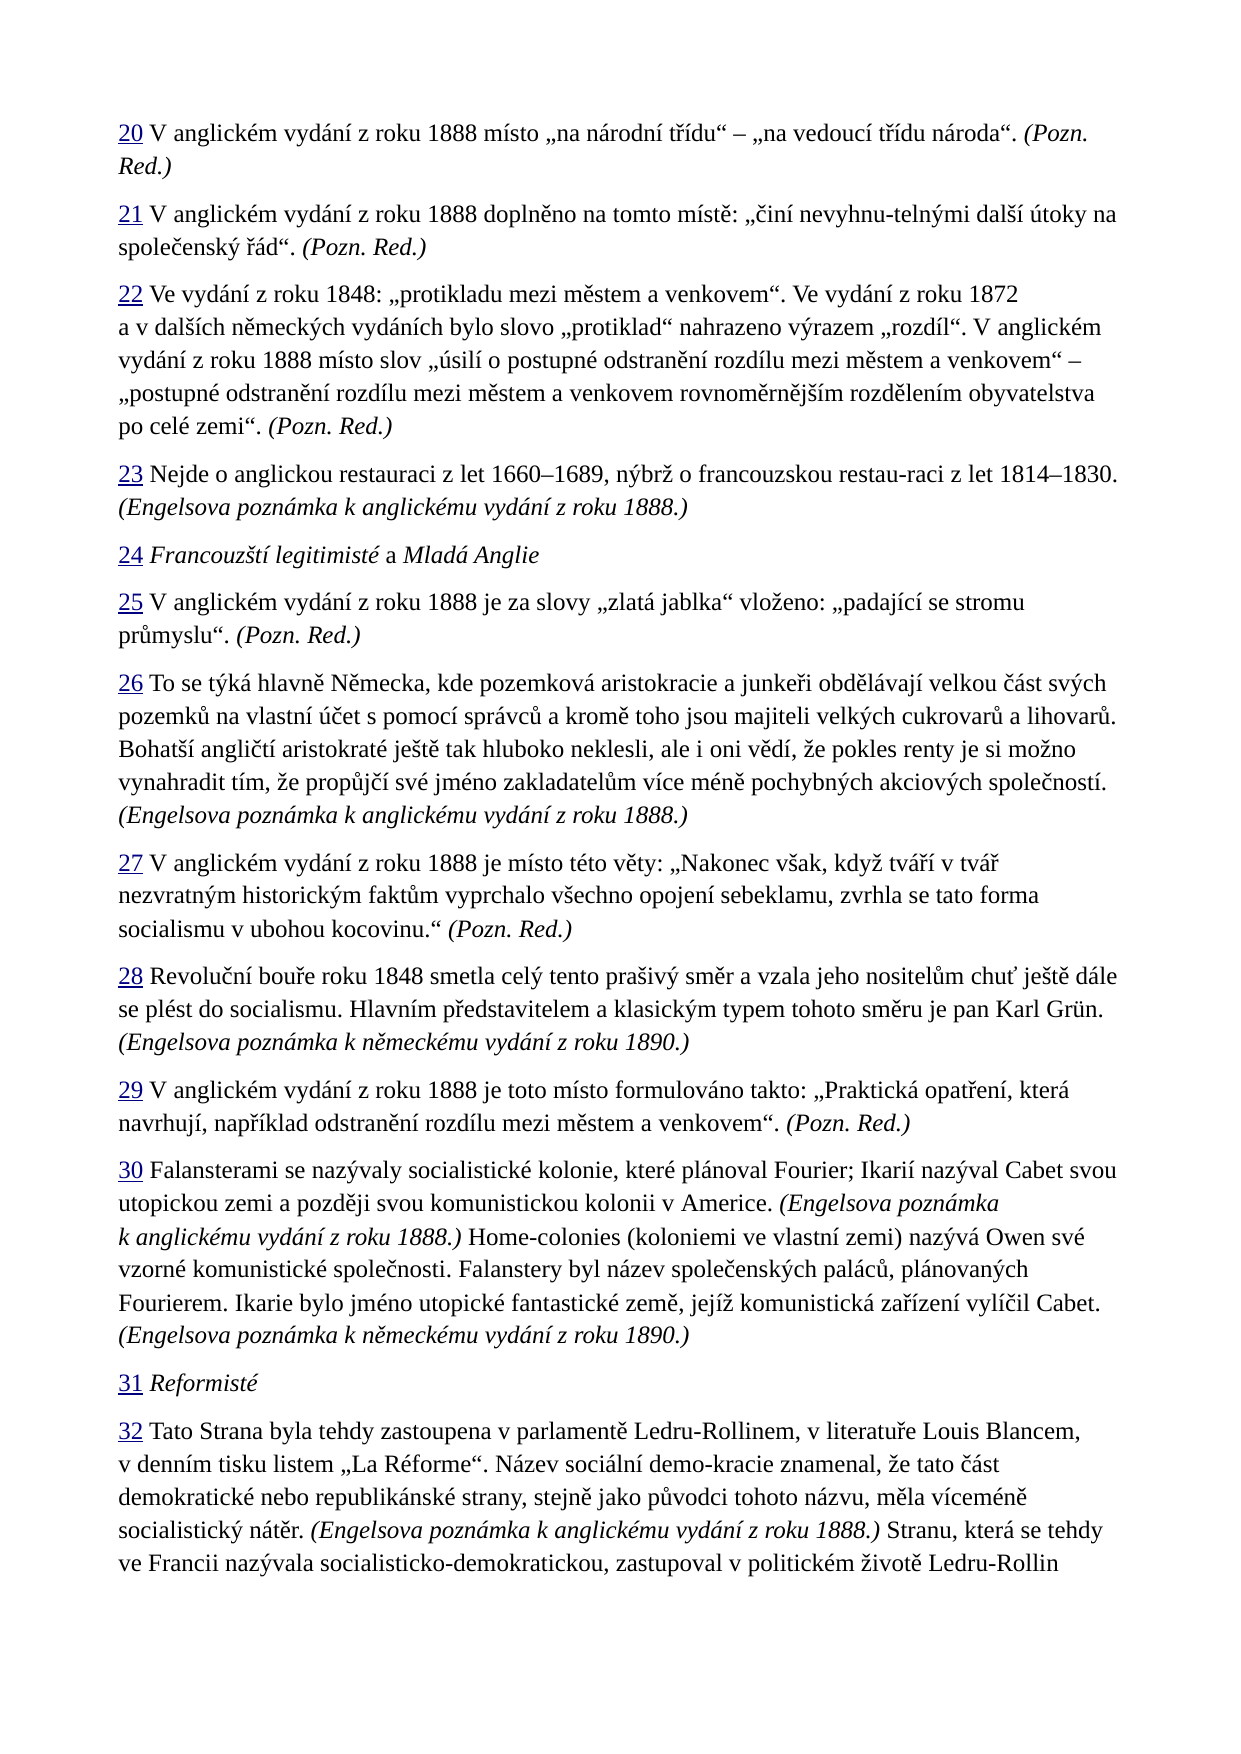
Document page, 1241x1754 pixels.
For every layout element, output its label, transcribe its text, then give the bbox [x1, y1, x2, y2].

text 20 V anglickém vydání z roku 1888 místo „na národní třídu“ ‒ „na vedoucí třídu národa“. (Pozn. Red.) [118, 118, 1122, 180]
text 31 Reformisté [118, 1368, 1122, 1397]
text 28 Revoluční bouře roku 1848 smetla celý tento prašivý směr a vzala jeho nositelům chuť ještě dále se plést do socialismu. Hlavním představitelem a klasickým typem tohoto směru je pan Karl Grün. (Engelsova poznámka k německému vydání z roku 1890.) [118, 961, 1122, 1056]
text 22 Ve vydání z roku 1848: „protikladu mezi městem a venkovem“. Ve vydání z roku 1872 a v dalších německých vydáních bylo slovo „protiklad“ nahrazeno výrazem „rozdíl“. V anglickém vydání z roku 1888 místo slov „úsilí o postupné odstranění rozdílu mezi městem a venkovem“ ‒ „postupné odstranění rozdílu mezi městem a venkovem rovnoměrnějším rozdělením obyvatelstva po celé zemi“. (Pozn. Red.) [118, 279, 1122, 440]
text 27 V anglickém vydání z roku 1888 je místo této věty: „Nakonec však, když tváří v tvář nezvratným historickým faktům vyprchalo všechno opojení sebeklamu, zvrhla se tato forma socialismu v ubohou kocovinu.“ (Pozn. Red.) [118, 848, 1122, 942]
text 21 V anglickém vydání z roku 1888 doplněno na tomto místě: „činí nevyhnu-telnými další útoky na společenský řád“. (Pozn. Red.) [118, 199, 1122, 261]
text 23 Nejde o anglickou restauraci z let 1660‒1689, nýbrž o francouzskou restau-raci z let 1814‒1830. (Engelsova poznámka k anglickému vydání z roku 1888.) [118, 459, 1122, 521]
text 32 Tato Strana byla tehdy zastoupena v parlamentě Ledru-Rollinem, v literatuře Louis Blancem, v denním tisku listem „La Réforme“. Název sociální demo-kracie znamenal, že tato část demokratické nebo republikánské strany, stejně jako původci tohoto názvu, měla víceméně socialistický nátěr. (Engelsova poznámka k anglickému vydání z roku 1888.) Stranu, která se tehdy ve Francii nazývala socialisticko-demokratickou, zastupoval v politickém životě Ledru-Rollin [118, 1416, 1122, 1577]
text 30 Falansterami se nazývaly socialistické kolonie, které plánoval Fourier; Ikarií nazýval Cabet svou utopickou zemi a později svou komunistickou kolonii v Americe. (Engelsova poznámka k anglickému vydání z roku 1888.) Home-colonies (koloniemi ve vlastní zemi) nazývá Owen své vzorné komunistické společnosti. Falanstery byl název společenských paláců, plánovaných Fourierem. Ikarie bylo jméno utopické fantastické země, jejíž komunistická zařízení vylíčil Cabet. (Engelsova poznámka k německému vydání z roku 1890.) [118, 1156, 1122, 1349]
text 25 V anglickém vydání z roku 1888 je za slovy „zlatá jablka“ vloženo: „padající se stromu průmyslu“. (Pozn. Red.) [118, 587, 1122, 649]
text 24 Francouzští legitimisté a Mladá Anglie [118, 540, 1122, 568]
text 26 To se týká hlavně Německa, kde pozemková aristokracie a junkeři obdělávají velkou část svých pozemků na vlastní účet s pomocí správců a kromě toho jsou majiteli velkých cukrovarů a lihovarů. Bohatší angličtí aristokraté ještě tak hluboko neklesli, ale i oni vědí, že pokles renty je si možno vynahradit tím, že propůjčí své jméno zakladatelům více méně pochybných akciových společností. (Engelsova poznámka k anglickému vydání z roku 1888.) [118, 668, 1122, 829]
text 29 V anglickém vydání z roku 1888 je toto místo formulováno takto: „Praktická opatření, která navrhují, například odstranění rozdílu mezi městem a venkovem“. (Pozn. Red.) [118, 1075, 1122, 1137]
